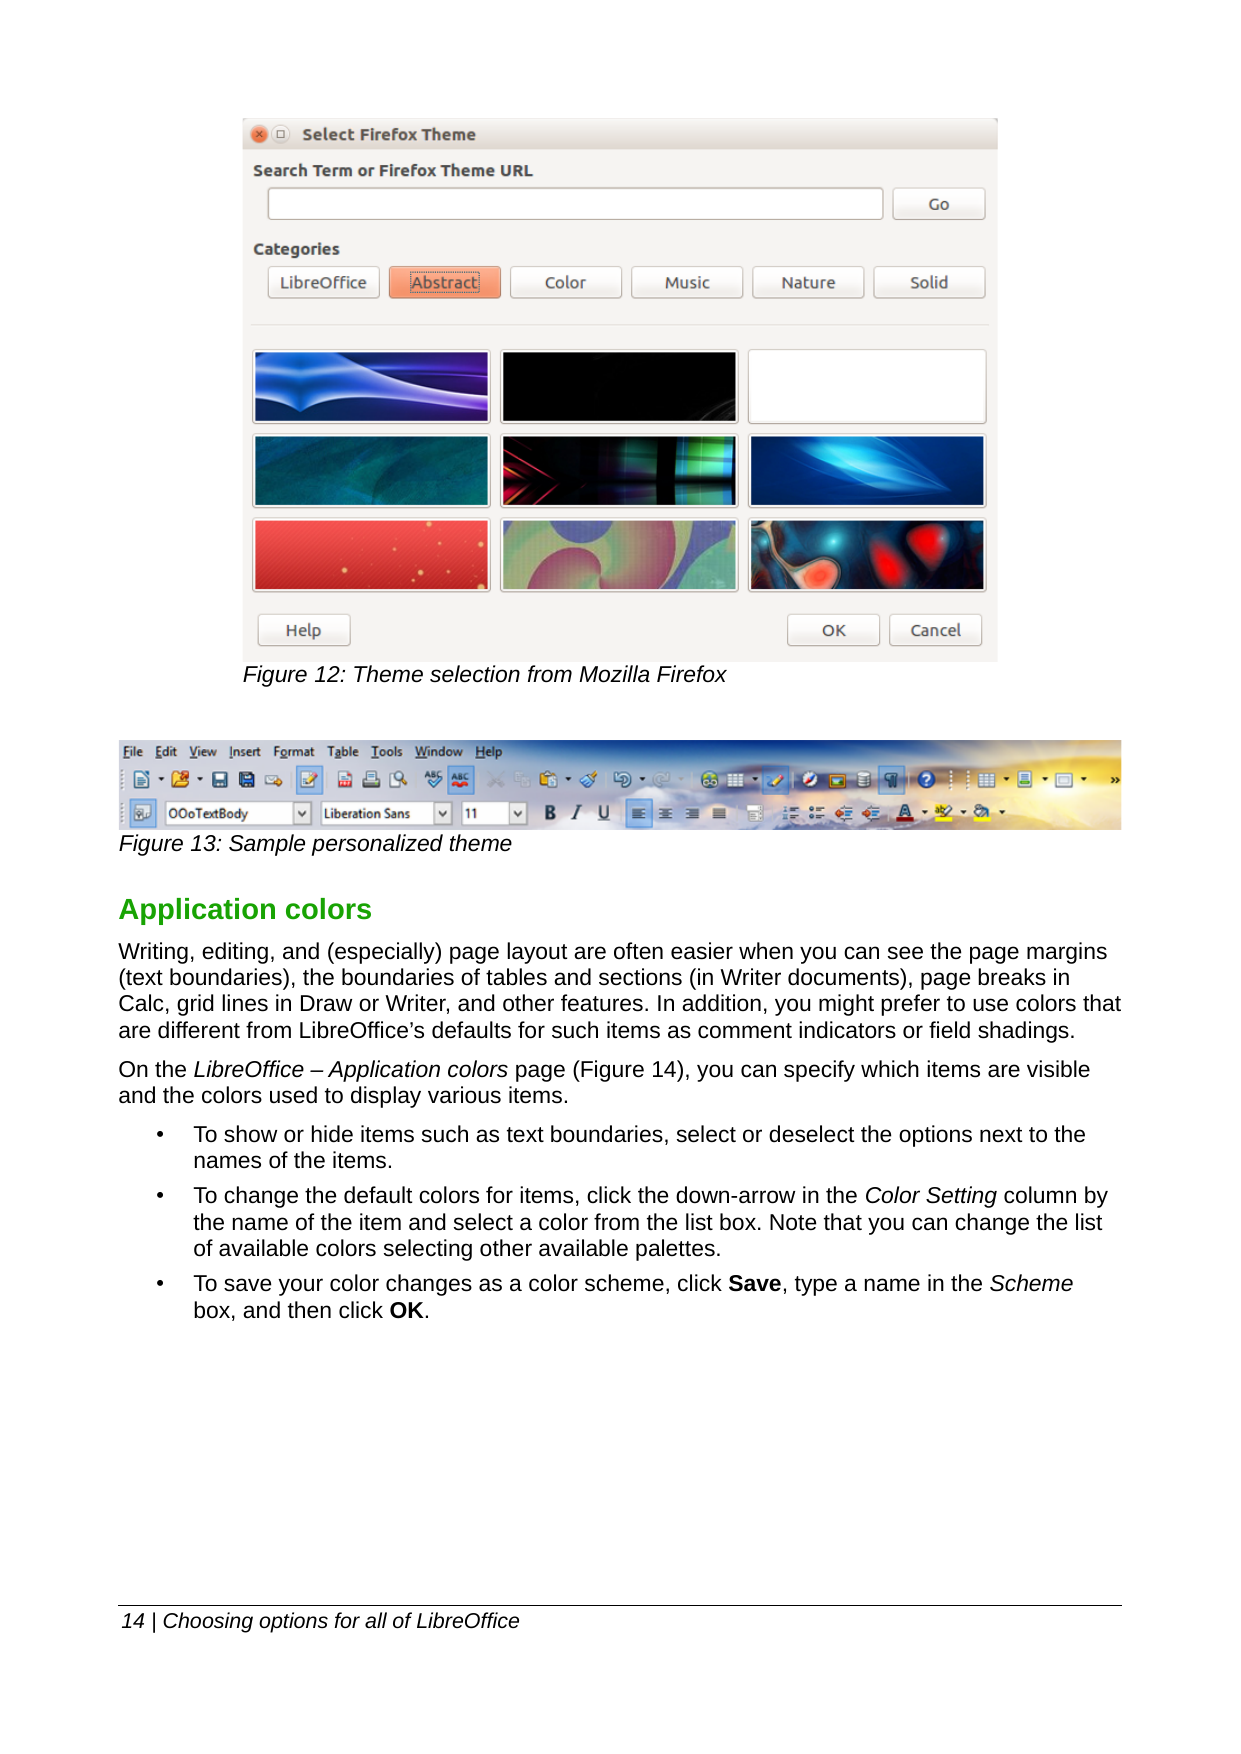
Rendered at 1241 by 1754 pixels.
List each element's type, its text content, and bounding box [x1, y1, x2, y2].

list To show or hide items such as text boundaries, select or deselect the options next to the names of the items. [156, 1121, 1122, 1173]
text Figure 12: Theme selection from Mozilla Firefox [243, 662, 997, 688]
text Writing, editing, and (especially) page layout are often easier when you can see the page margins (text boundaries), the boundaries of tables and sections (in Writer documents), page breaks in Calc, grid lines in Draw or Writer, and other features. In addition, you might prefer to use colors that are different from LibreOffice’s defaults for such items as comment indicators or field shadings. [118, 938, 1122, 1043]
list To save your color changes as a color scheme, click Save, type a name in the Scheme box, and then click OK. [156, 1270, 1122, 1323]
picture [118, 740, 1122, 830]
subtitle Application colors [118, 892, 1122, 926]
picture [242, 118, 998, 662]
text On the LibreOffice – Application colors page (Figure 14), you can specify which items are visible and the colors used to display various items. [118, 1056, 1122, 1108]
text Figure 13: Sample personalized theme [119, 830, 1121, 856]
list To change the default colors for items, click the down-arrow in the Color Setting column by the name of the item and select a color from the list box. Note that you can change the list of available colors selecting other available palettes. [156, 1182, 1122, 1261]
